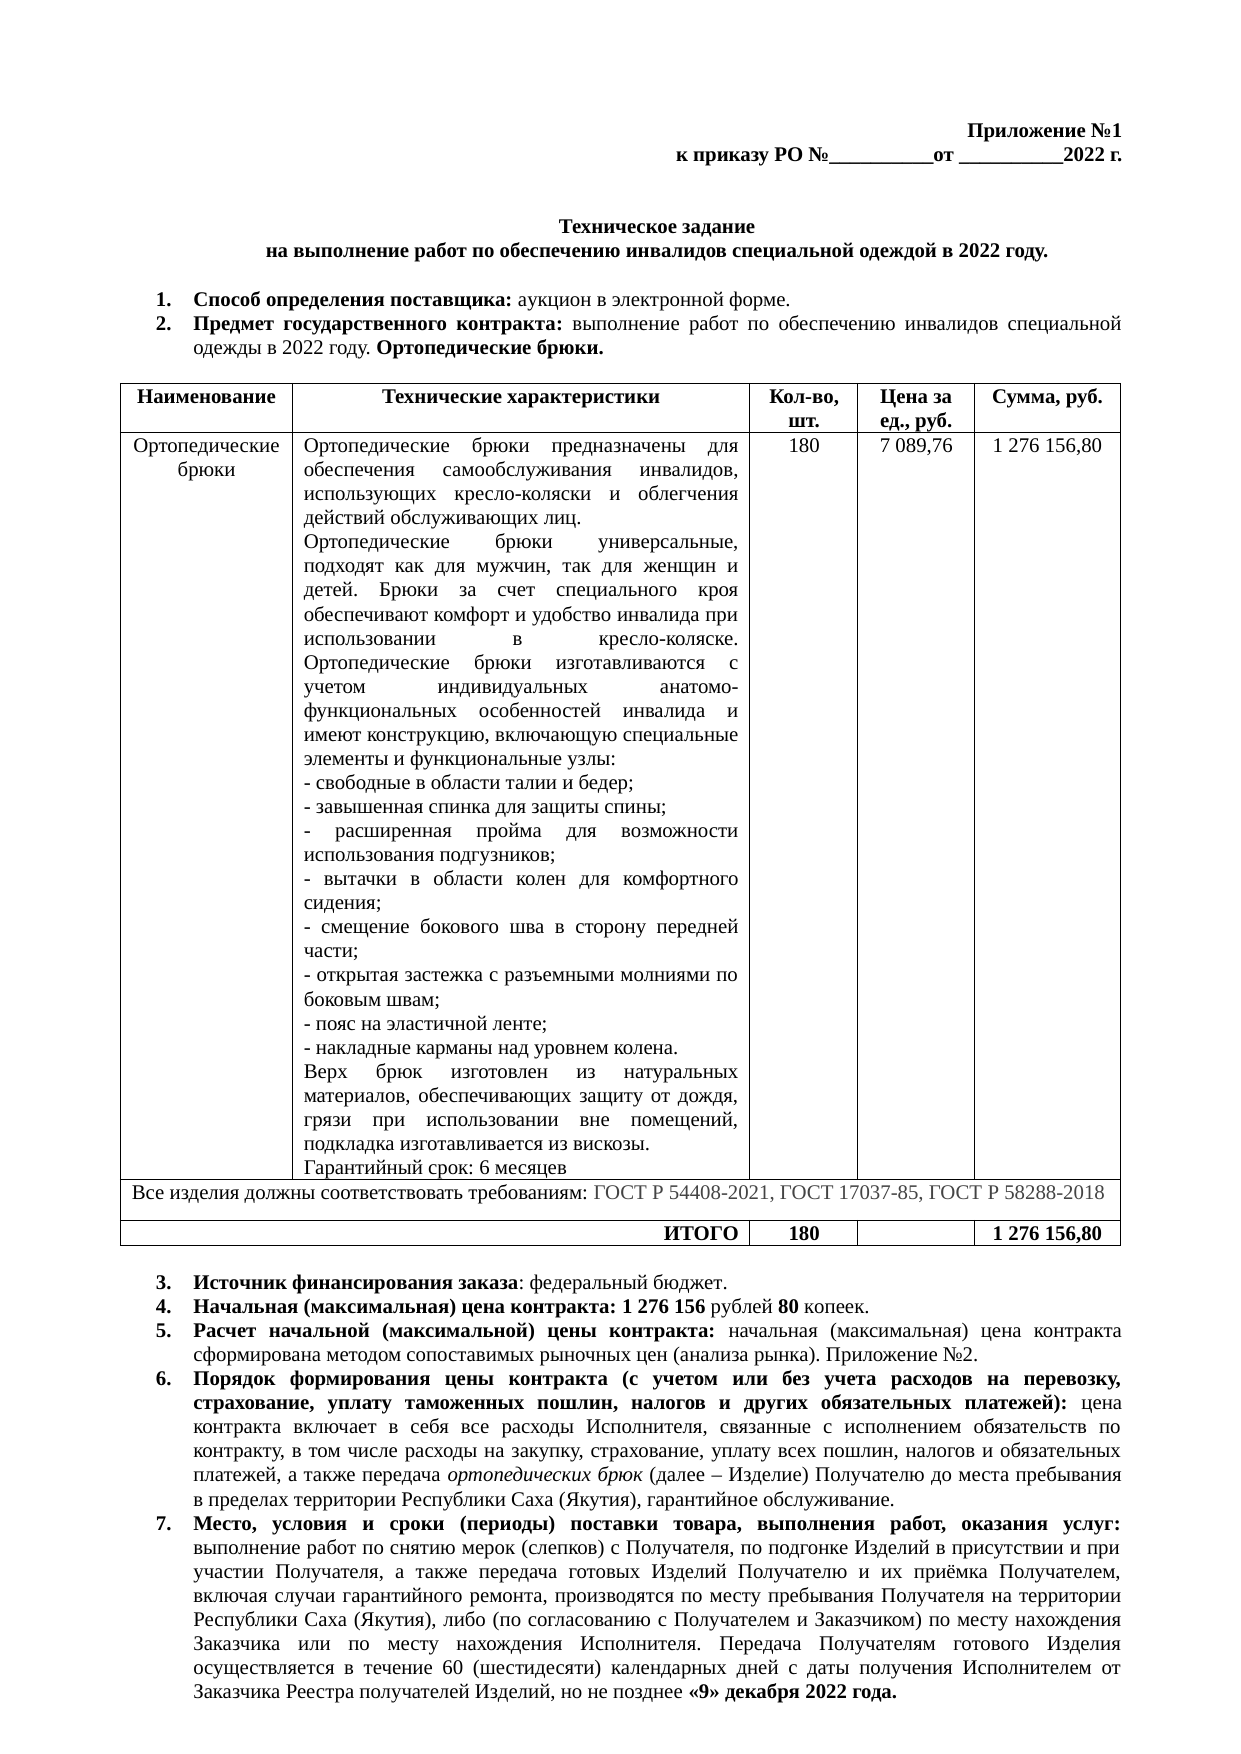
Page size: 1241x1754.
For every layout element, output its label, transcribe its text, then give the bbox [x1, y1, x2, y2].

table_header Технические характеристики [293, 384, 749, 432]
text Техническое задание [118, 214, 1122, 238]
text к приказу РО №__________от __________2022 г. [118, 142, 1122, 166]
table_cell ИТОГО [121, 1221, 749, 1245]
list Начальная (максимальная) цена контракта: 1 276 156 рублей 80 копеек. [156, 1294, 1122, 1318]
list Способ определения поставщика: аукцион в электронной форме. [156, 287, 1122, 311]
text Приложение №1 [118, 118, 1122, 142]
table_cell Ортопедические брюки [121, 433, 292, 1179]
table_cell 7 089,76 [858, 433, 974, 1179]
list Источник финансирования заказа: федеральный бюджет. [156, 1270, 1122, 1294]
table_cell [858, 1221, 974, 1245]
list Предмет государственного контракта: выполнение работ по обеспечению инвалидов специальной одежды в 2022 году. Ортопедические брюки. [156, 311, 1122, 359]
table_cell Все изделия должны соответствовать требованиям: ГОСТ Р 54408-2021, ГОСТ 17037-85, ГОСТ Р 58288-2018 [121, 1180, 1120, 1220]
table_cell Ортопедические брюки предназначены для обеспечения самообслуживания инвалидов, использующих кресло-коляски и облегчения действий обслуживающих лиц. Ортопедические брюки универсальные, подходят как для мужчин, так для женщин и детей. Брюки за счет специального кроя обеспечивают комфорт и удобство инвалида при использовании в кресло-коляске. Ортопедические брюки изготавливаются с учетом индивидуальных анатомо-функциональных особенностей инвалида и имеют конструкцию, включающую специальные элементы и функциональные узлы: - свободные в области талии и бедер; - завышенная спинка для защиты спины; - расширенная пройма для возможности использования подгузников; - вытачки в области колен для комфортного сидения; - смещение бокового шва в сторону передней части; - открытая застежка с разъемными молниями по боковым швам; - пояс на эластичной ленте; - накладные карманы над уровнем колена. Верх брюк изготовлен из натуральных материалов, обеспечивающих защиту от дождя, грязи при использовании вне помещений, подкладка изготавливается из вискозы. Гарантийный срок: 6 месяцев [293, 433, 749, 1179]
table_cell 180 [750, 433, 857, 1179]
list Расчет начальной (максимальной) цены контракта: начальная (максимальная) цена контракта сформирована методом сопоставимых рыночных цен (анализа рынка). Приложение №2. [156, 1318, 1122, 1366]
table_header Цена за ед., руб. [858, 384, 974, 432]
list Порядок формирования цены контракта (с учетом или без учета расходов на перевозку, страхование, уплату таможенных пошлин, налогов и других обязательных платежей): цена контракта включает в себя все расходы Исполнителя, связанные с исполнением обязательств по контракту, в том числе расходы на закупку, страхование, уплату всех пошлин, налогов и обязательных платежей, а также передача ортопедических брюк (далее – Изделие) Получателю до места пребывания в пределах территории Республики Саха (Якутия), гарантийное обслуживание. [156, 1366, 1122, 1511]
table_cell 1 276 156,80 [975, 433, 1120, 1179]
table_header Наименование [121, 384, 292, 432]
list Место, условия и сроки (периоды) поставки товара, выполнения работ, оказания услуг: выполнение работ по снятию мерок (слепков) с Получателя, по подгонке Изделий в присутствии и при участии Получателя, а также передача готовых Изделий Получателю и их приёмка Получателем, включая случаи гарантийного ремонта, производятся по месту пребывания Получателя на территории Республики Саха (Якутия), либо (по согласованию с Получателем и Заказчиком) по месту нахождения Заказчика или по месту нахождения Исполнителя. Передача Получателям готового Изделия осуществляется в течение 60 (шестидесяти) календарных дней с даты получения Исполнителем от Заказчика Реестра получателей Изделий, но не позднее «9» декабря 2022 года. [156, 1511, 1122, 1703]
table_header Сумма, руб. [975, 384, 1120, 432]
table_cell 180 [750, 1221, 857, 1245]
table_cell 1 276 156,80 [975, 1221, 1120, 1245]
text на выполнение работ по обеспечению инвалидов специальной одеждой в 2022 году. [118, 238, 1122, 262]
table_header Кол-во, шт. [750, 384, 857, 432]
